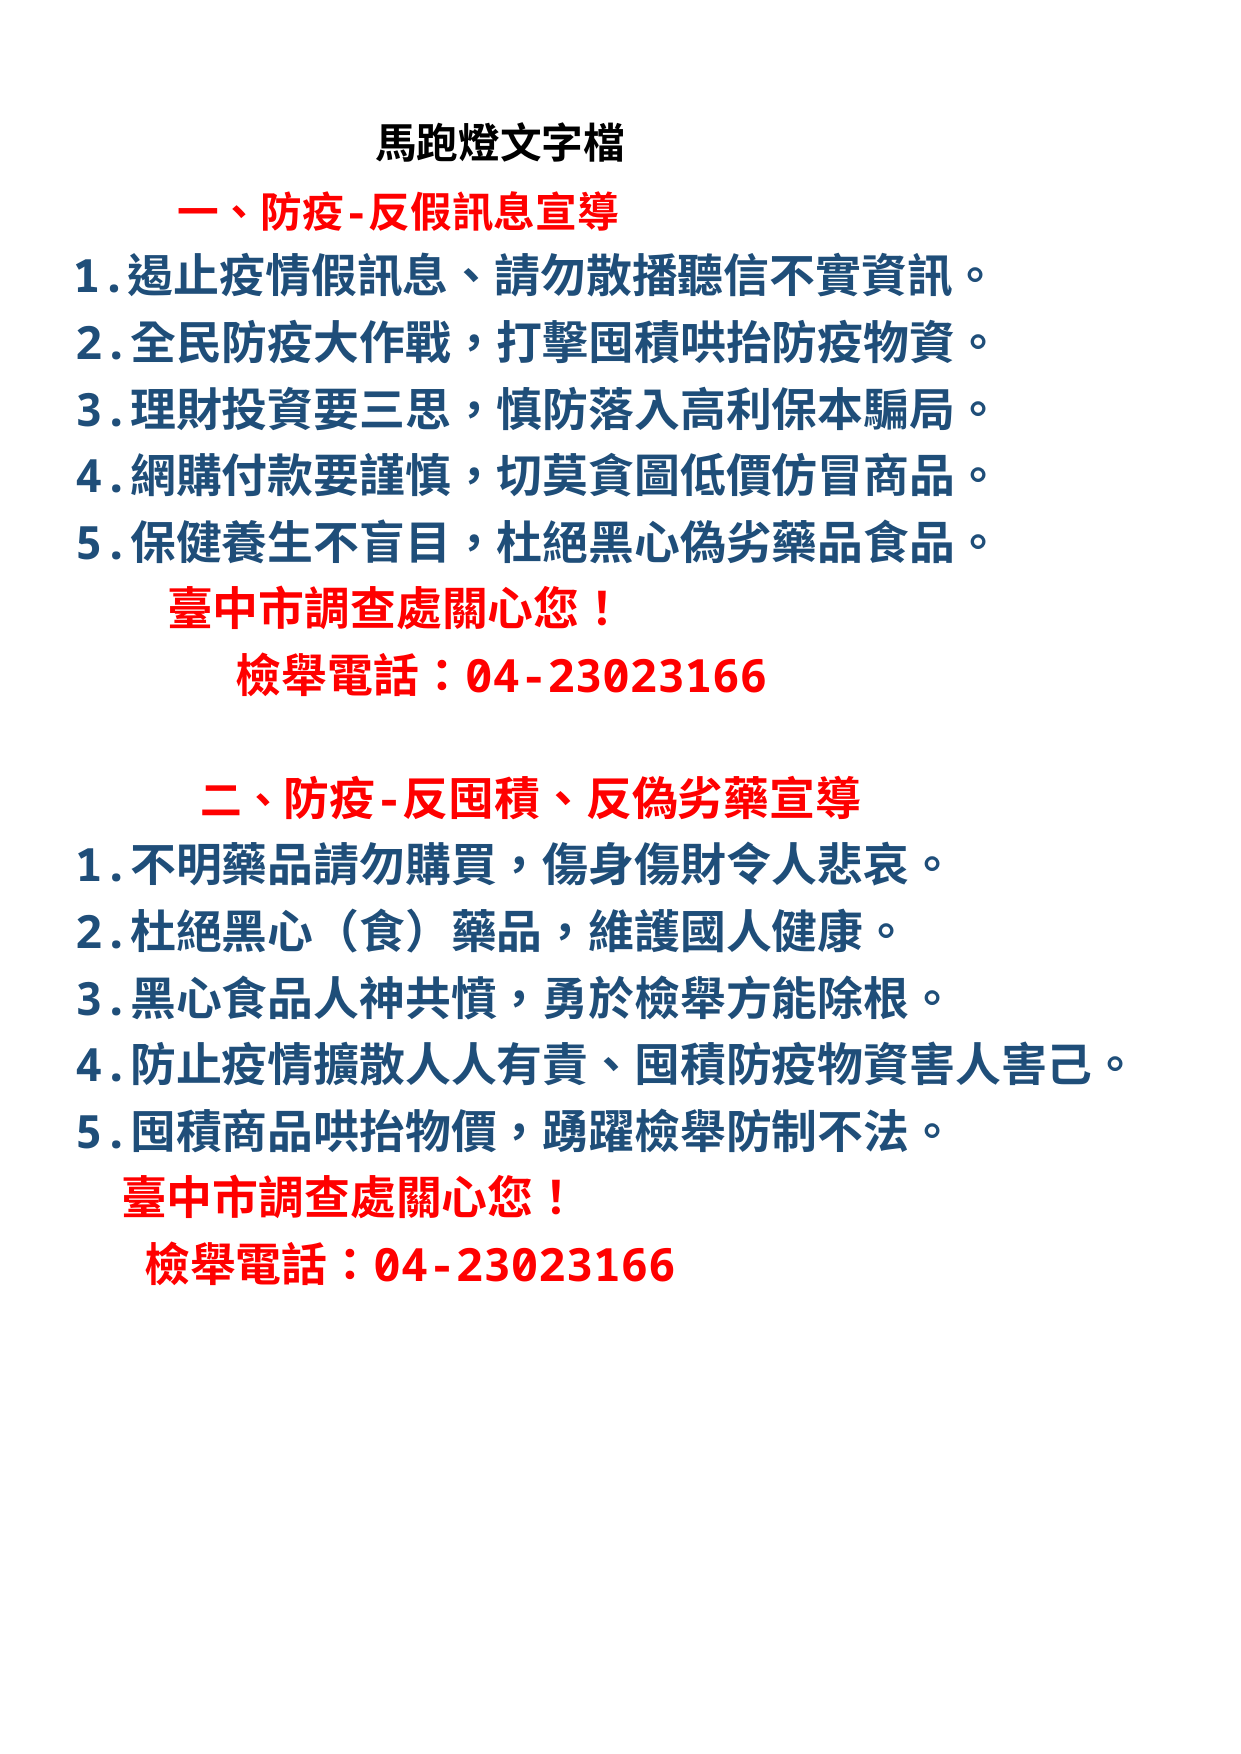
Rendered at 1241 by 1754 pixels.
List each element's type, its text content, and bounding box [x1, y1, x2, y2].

text 二、防疫-反囤積、反偽劣藥宣導 1.不明藥品請勿購買，傷身傷財令人悲哀。 2.杜絕黑心（食）藥品，維護國人健康。 3.黑心食品人神共憤，勇於檢舉方能除根。 [75, 762, 1192, 1028]
text 一、防疫-反假訊息宣導 1.遏止疫情假訊息、請勿散播聽信不實資訊。 [73, 179, 1201, 306]
text 檢舉電話：04-23023166 [75, 639, 1165, 705]
text 臺中市調查處關心您！ [75, 1162, 1165, 1228]
text 馬跑燈文字檔 [75, 75, 1165, 179]
text 臺中市調查處關心您！ [75, 572, 1165, 639]
text 檢舉電話：04-23023166 [75, 1228, 1165, 1294]
text 3.理財投資要三思，慎防落入高利保本騙局。 4.網購付款要謹慎，切莫貪圖低價仿冒商品。 5.保健養生不盲目，杜絕黑心偽劣藥品食品。 [75, 373, 1165, 572]
text 4.防止疫情擴散人人有責、囤積防疫物資害人害己。 [75, 1028, 1165, 1095]
text 2.全民防疫大作戰，打擊囤積哄抬防疫物資。 [75, 306, 1165, 373]
text 5.囤積商品哄抬物價，踴躍檢舉防制不法。 [75, 1095, 1165, 1162]
